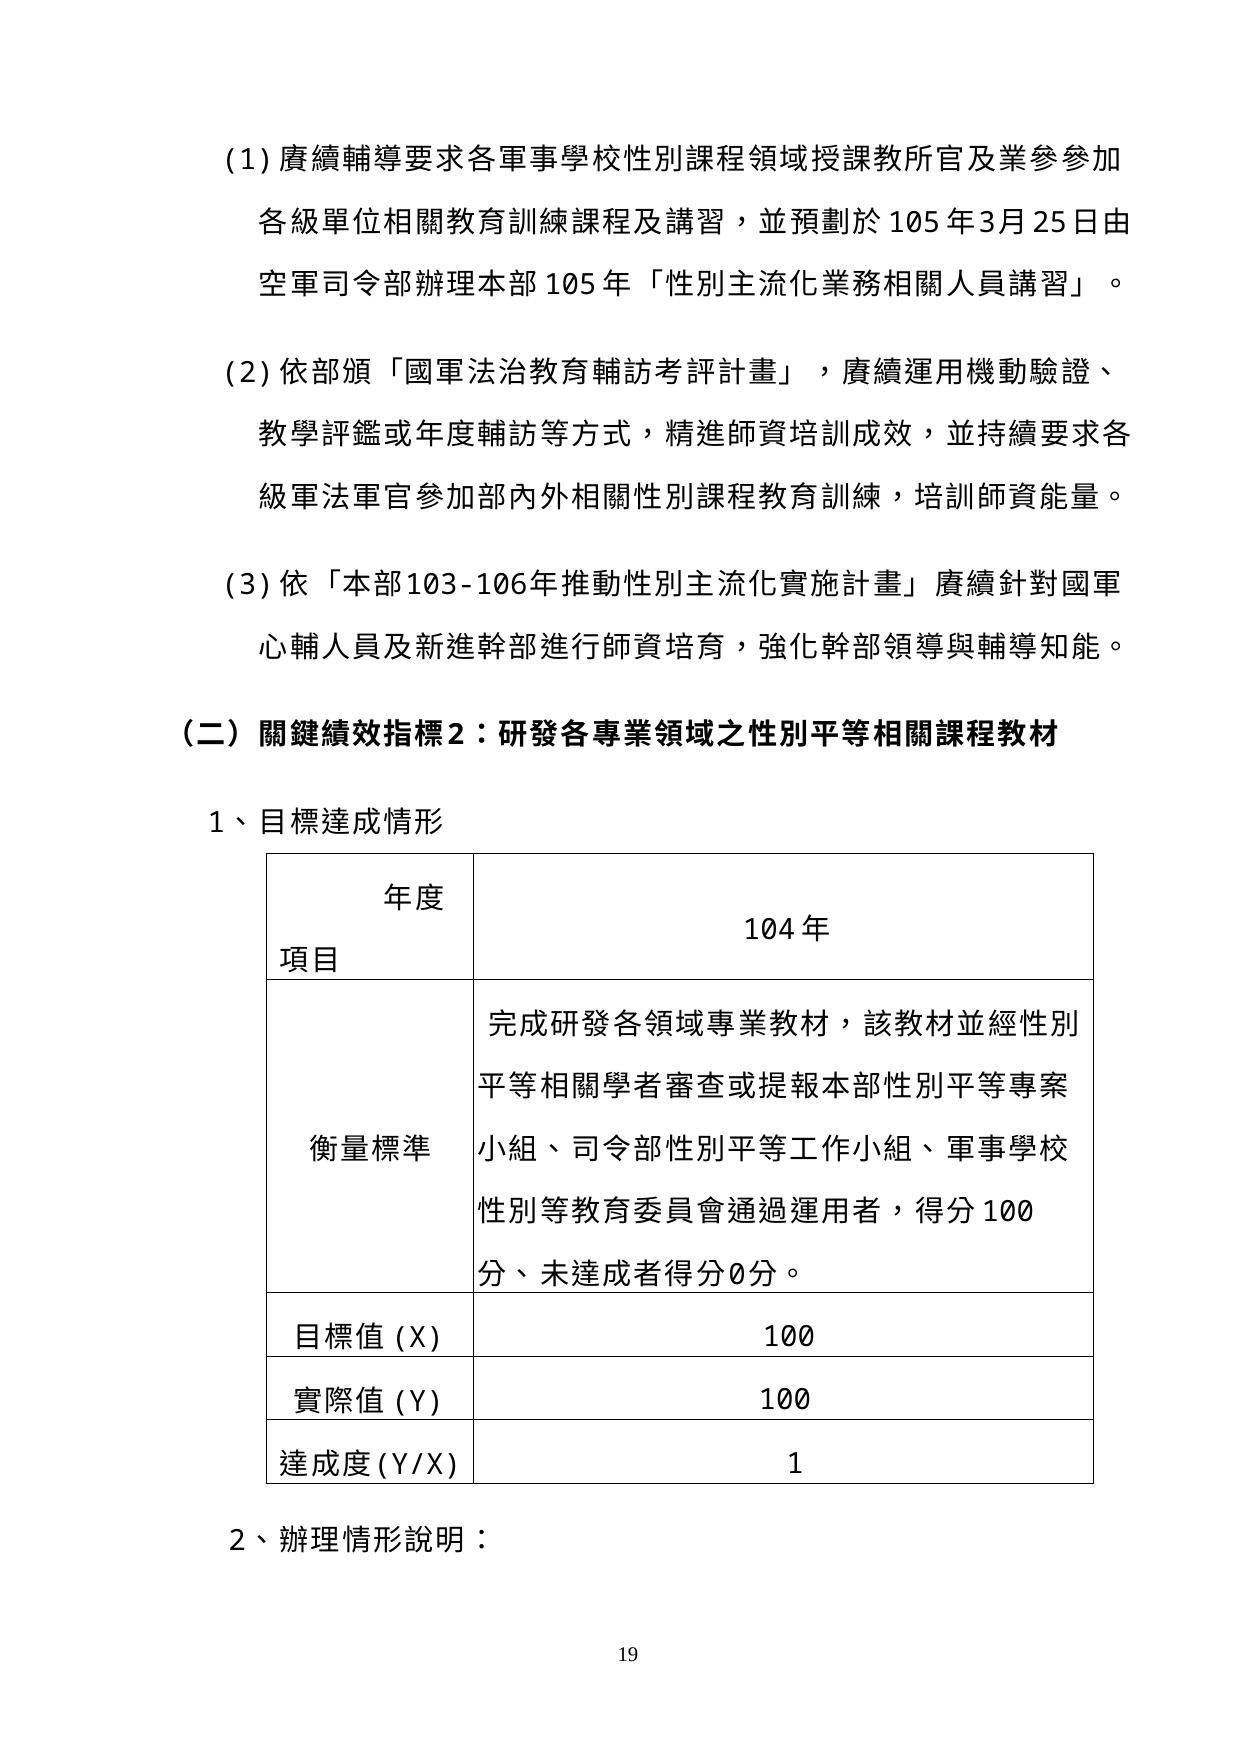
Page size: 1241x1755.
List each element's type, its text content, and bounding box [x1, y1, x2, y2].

text 2、辦理情形說明： [172, 1496, 1133, 1559]
table_cell 衡量標準 [267, 980, 473, 1292]
table_cell 目標值(X) [267, 1293, 473, 1356]
table_header 年度 項目 [267, 854, 473, 979]
table_cell 100 [474, 1357, 1093, 1419]
text (2)依部頒「國軍法治教育輔訪考評計畫」，賡續運用機動驗證、教學評鑑或年度輔訪等方式，精進師資培訓成效，並持續要求各級軍法軍官參加部內外相關性別課程教育訓練，培訓師資能量。 [209, 328, 1133, 515]
table_cell 完成研發各領域專業教材，該教材並經性別平等相關學者審查或提報本部性別平等專案小組、司令部性別平等工作小組、軍事學校性別等教育委員會通過運用者，得分100分、未達成者得分0分。 [474, 980, 1093, 1292]
table_header 104年 [474, 854, 1093, 979]
table_cell 1 [474, 1420, 1093, 1483]
text (3)依「本部103-106年推動性別主流化實施計畫」賡續針對國軍心輔人員及新進幹部進行師資培育，強化幹部領導與輔導知能。 [209, 540, 1133, 665]
text 1、目標達成情形 [202, 778, 1133, 840]
table_cell 100 [474, 1293, 1093, 1356]
table_cell 實際值(Y) [267, 1357, 473, 1419]
table_cell 達成度(Y/X) [267, 1420, 473, 1483]
text (1)賡續輔導要求各軍事學校性別課程領域授課教所官及業參參加各級單位相關教育訓練課程及講習，並預劃於105年3月25日由空軍司令部辦理本部105年「性別主流化業務相關人員講習」。 [209, 115, 1133, 303]
text （二）關鍵績效指標2：研發各專業領域之性別平等相關課程教材 [157, 690, 1133, 753]
